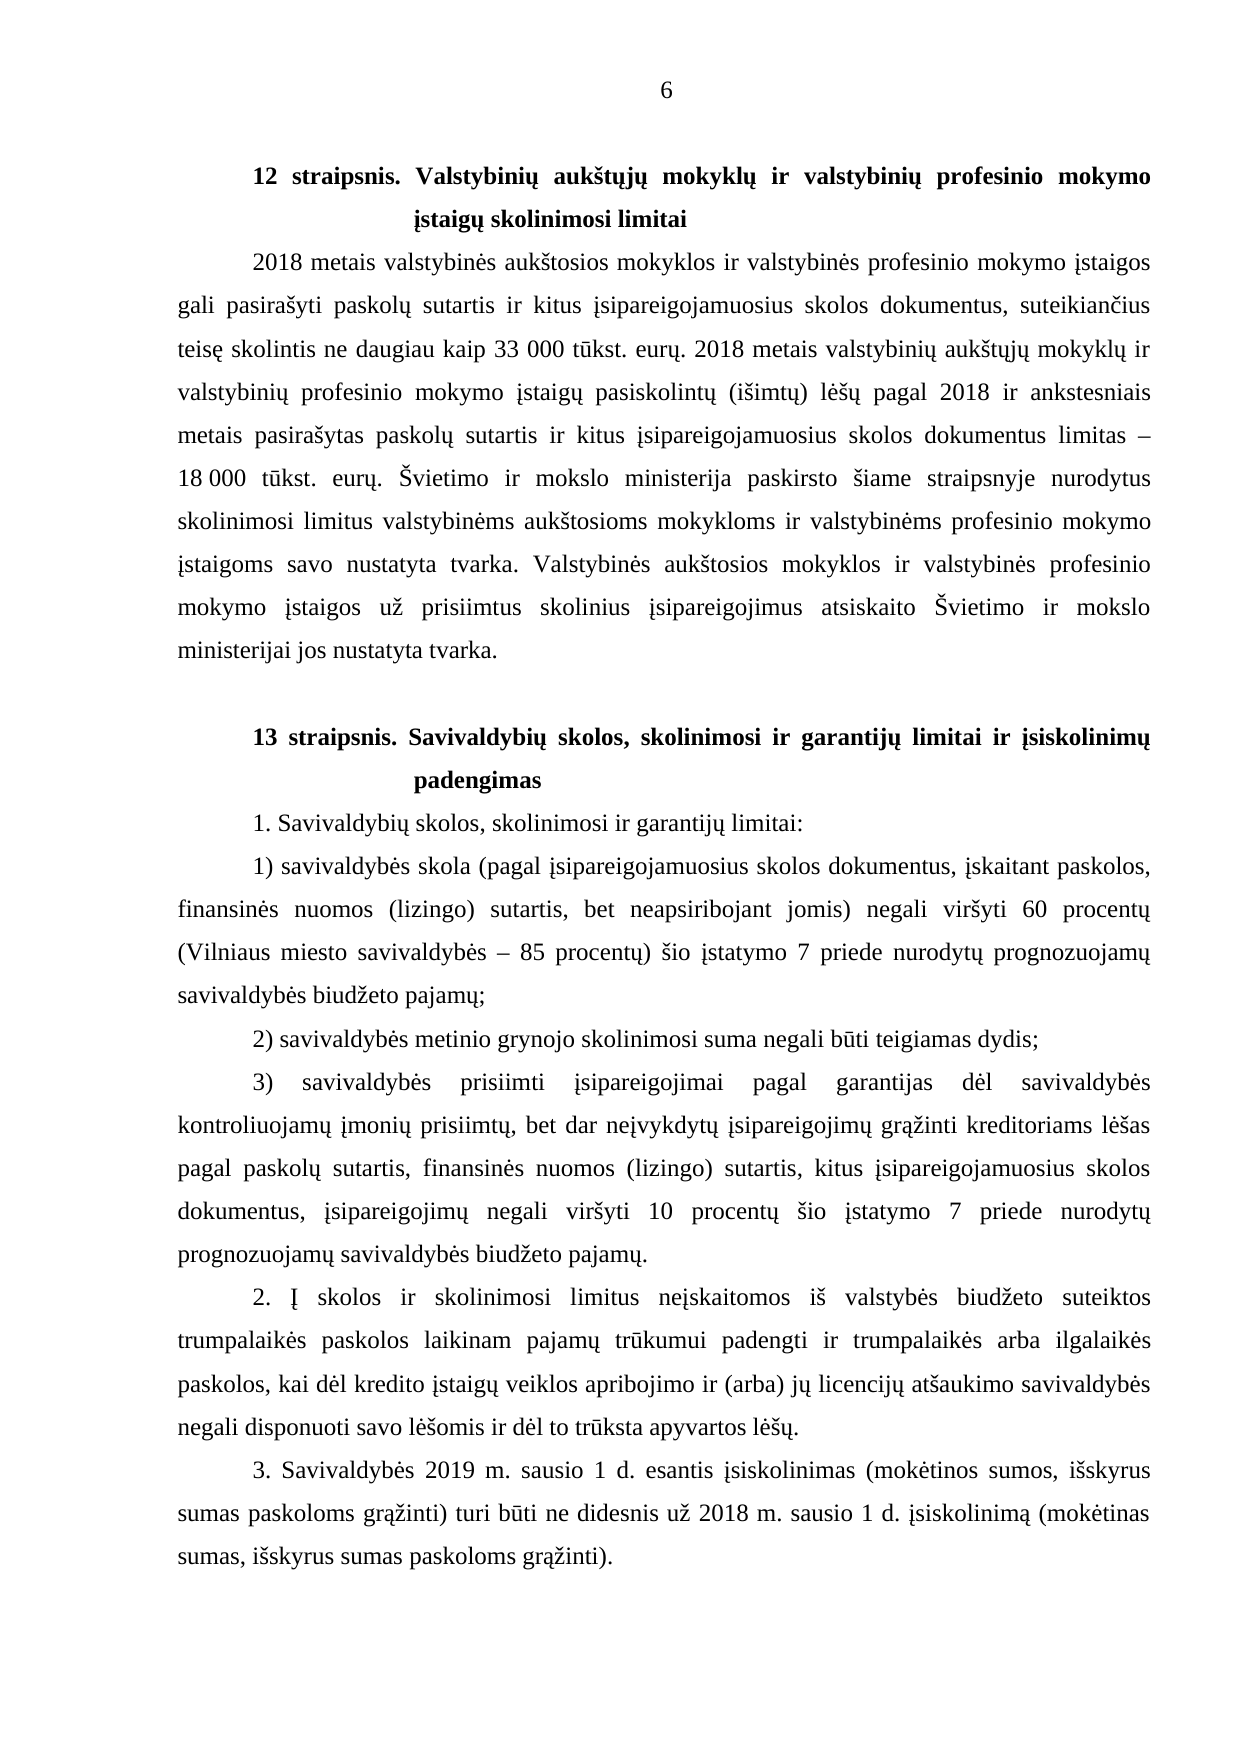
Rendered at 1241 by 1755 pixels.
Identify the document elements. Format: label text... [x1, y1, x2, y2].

text 1. Savivaldybių skolos, skolinimosi ir garantijų limitai: [177, 808, 1152, 837]
text 2. Į skolos ir skolinimosi limitus neįskaitomos iš valstybės biudžeto suteiktos trumpalaikės paskolos laikinam pajamų trūkumui padengti ir trumpalaikės arba ilgalaikės paskolos, kai dėl kredito įstaigų veiklos apribojimo ir (arba) jų licencijų atšaukimo savivaldybės negali disponuoti savo lėšomis ir dėl to trūksta apyvartos lėšų. [177, 1282, 1152, 1441]
text 2018 metais valstybinės aukštosios mokyklos ir valstybinės profesinio mokymo įstaigos gali pasirašyti paskolų sutartis ir kitus įsipareigojamuosius skolos dokumentus, suteikiančius teisę skolintis ne daugiau kaip 33 000 tūkst. eurų. 2018 metais valstybinių aukštųjų mokyklų ir valstybinių profesinio mokymo įstaigų pasiskolintų (išimtų) lėšų pagal 2018 ir ankstesniais metais pasirašytas paskolų sutartis ir kitus įsipareigojamuosius skolos dokumentus limitas – 18 000 tūkst. eurų. Švietimo ir mokslo ministerija paskirsto šiame straipsnyje nurodytus skolinimosi limitus valstybinėms aukštosioms mokykloms ir valstybinėms profesinio mokymo įstaigoms savo nustatyta tvarka. Valstybinės aukštosios mokyklos ir valstybinės profesinio mokymo įstaigos už prisiimtus skolinius įsipareigojimus atsiskaito Švietimo ir mokslo ministerijai jos nustatyta tvarka. [177, 247, 1152, 664]
text 3. Savivaldybės 2019 m. sausio 1 d. esantis įsiskolinimas (mokėtinos sumos, išskyrus sumas paskoloms grąžinti) turi būti ne didesnis už 2018 m. sausio 1 d. įsiskolinimą (mokėtinas sumas, išskyrus sumas paskoloms grąžinti). [177, 1455, 1152, 1570]
text 1) savivaldybės skola (pagal įsipareigojamuosius skolos dokumentus, įskaitant paskolos, finansinės nuomos (lizingo) sutartis, bet neapsiribojant jomis) negali viršyti 60 procentų (Vilniaus miesto savivaldybės – 85 procentų) šio įstatymo 7 priede nurodytų prognozuojamų savivaldybės biudžeto pajamų; [177, 851, 1152, 1009]
text 3) savivaldybės prisiimti įsipareigojimai pagal garantijas dėl savivaldybės kontroliuojamų įmonių prisiimtų, bet dar neįvykdytų įsipareigojimų grąžinti kreditoriams lėšas pagal paskolų sutartis, finansinės nuomos (lizingo) sutartis, kitus įsipareigojamuosius skolos dokumentus, įsipareigojimų negali viršyti 10 procentų šio įstatymo 7 priede nurodytų prognozuojamų savivaldybės biudžeto pajamų. [177, 1067, 1152, 1268]
text 12 straipsnis. Valstybinių aukštųjų mokyklų ir valstybinių profesinio mokymo įstaigų skolinimosi limitai [252, 161, 1152, 233]
text 13 straipsnis. Savivaldybių skolos, skolinimosi ir garantijų limitai ir įsiskolinimų padengimas [252, 722, 1152, 794]
text 2) savivaldybės metinio grynojo skolinimosi suma negali būti teigiamas dydis; [177, 1024, 1152, 1052]
